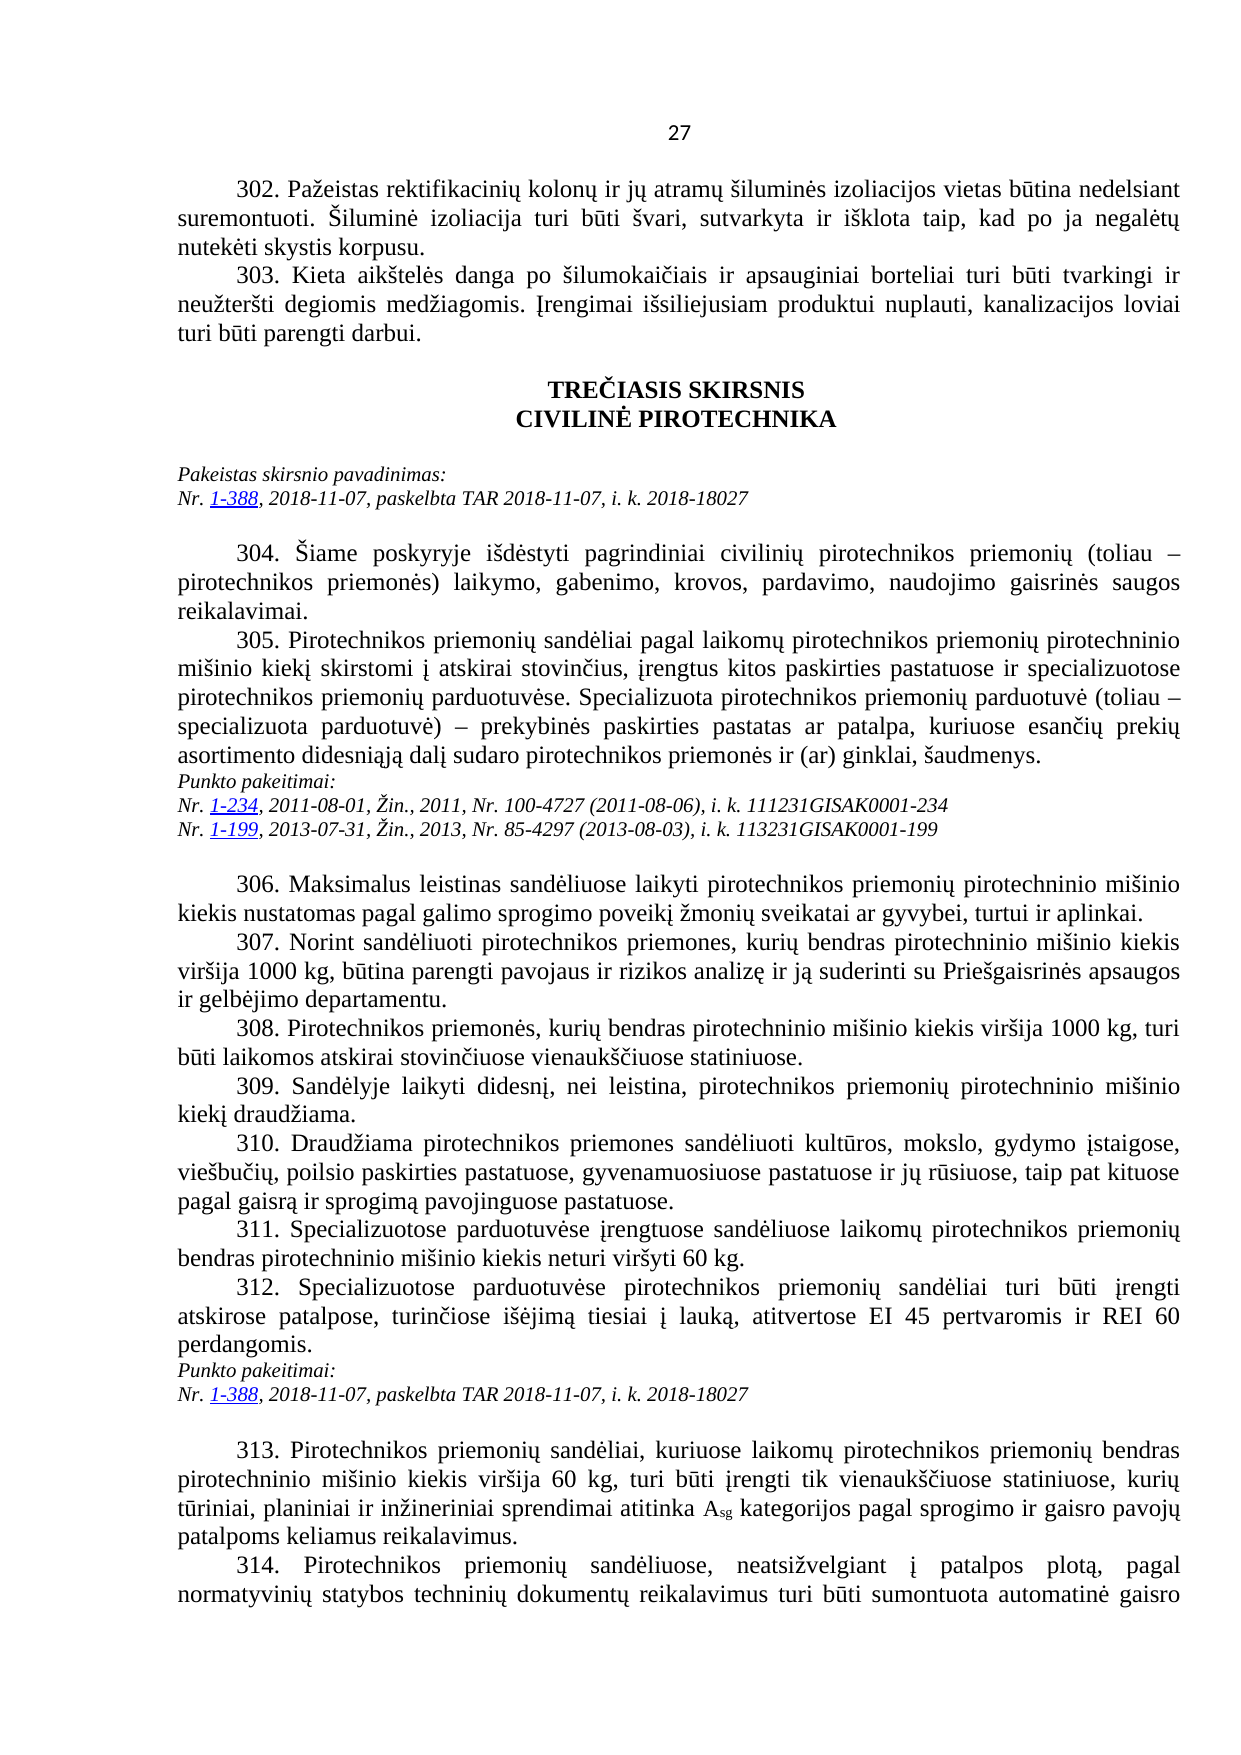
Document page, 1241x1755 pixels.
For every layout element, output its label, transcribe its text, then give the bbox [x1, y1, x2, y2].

text 311. Specializuotose parduotuvėse įrengtuose sandėliuose laikomų pirotechnikos priemonių bendras pirotechninio mišinio kiekis neturi viršyti 60 kg. [177, 1214, 1181, 1272]
text Punkto pakeitimai: [177, 1358, 1181, 1382]
text Nr. 1-199, 2013-07-31, Žin., 2013, Nr. 85-4297 (2013-08-03), i. k. 113231GISAK0001-199 [177, 817, 1181, 841]
text Nr. 1-388, 2018-11-07, paskelbta TAR 2018-11-07, i. k. 2018-18027 [177, 486, 1181, 510]
text 303. Kieta aikštelės danga po šilumokaičiais ir apsauginiai borteliai turi būti tvarkingi ir neužteršti degiomis medžiagomis. Įrengimai išsiliejusiam produktui nuplauti, kanalizacijos loviai turi būti parengti darbui. [177, 260, 1181, 347]
text Nr. 1-388, 2018-11-07, paskelbta TAR 2018-11-07, i. k. 2018-18027 [177, 1382, 1181, 1406]
text 306. Maksimalus leistinas sandėliuose laikyti pirotechnikos priemonių pirotechninio mišinio kiekis nustatomas pagal galimo sprogimo poveikį žmonių sveikatai ar gyvybei, turtui ir aplinkai. [177, 869, 1181, 927]
text 312. Specializuotose parduotuvėse pirotechnikos priemonių sandėliai turi būti įrengti atskirose patalpose, turinčiose išėjimą tiesiai į lauką, atitvertose EI 45 pertvaromis ir REI 60 perdangomis. [177, 1272, 1181, 1358]
text Punkto pakeitimai: [177, 768, 1181, 793]
text 309. Sandėlyje laikyti didesnį, nei leistina, pirotechnikos priemonių pirotechninio mišinio kiekį draudžiama. [177, 1071, 1181, 1128]
text 304. Šiame poskyryje išdėstyti pagrindiniai civilinių pirotechnikos priemonių (toliau – pirotechnikos priemonės) laikymo, gabenimo, krovos, pardavimo, naudojimo gaisrinės saugos reikalavimai. [177, 538, 1181, 625]
text CIVILINĖ PIROTECHNIKA [177, 404, 1181, 433]
text 313. Pirotechnikos priemonių sandėliai, kuriuose laikomų pirotechnikos priemonių bendras pirotechninio mišinio kiekis viršija 60 kg, turi būti įrengti tik vienaukščiuose statiniuose, kurių tūriniai, planiniai ir inžineriniai sprendimai atitinka Asg kategorijos pagal sprogimo ir gaisro pavojų patalpoms keliamus reikalavimus. [177, 1435, 1181, 1550]
text 307. Norint sandėliuoti pirotechnikos priemones, kurių bendras pirotechninio mišinio kiekis viršija 1000 kg, būtina parengti pavojaus ir rizikos analizę ir ją suderinti su Priešgaisrinės apsaugos ir gelbėjimo departamentu. [177, 927, 1181, 1013]
text 314. Pirotechnikos priemonių sandėliuose, neatsižvelgiant į patalpos plotą, pagal normatyvinių statybos techninių dokumentų reikalavimus turi būti sumontuota automatinė gaisro [177, 1550, 1181, 1608]
text Nr. 1-234, 2011-08-01, Žin., 2011, Nr. 100-4727 (2011-08-06), i. k. 111231GISAK0001-234 [177, 793, 1181, 817]
text TREČIASIS SKIRSNIS [177, 375, 1181, 404]
text 308. Pirotechnikos priemonės, kurių bendras pirotechninio mišinio kiekis viršija 1000 kg, turi būti laikomos atskirai stovinčiuose vienaukščiuose statiniuose. [177, 1013, 1181, 1071]
text 305. Pirotechnikos priemonių sandėliai pagal laikomų pirotechnikos priemonių pirotechninio mišinio kiekį skirstomi į atskirai stovinčius, įrengtus kitos paskirties pastatuose ir specializuotose pirotechnikos priemonių parduotuvėse. Specializuota pirotechnikos priemonių parduotuvė (toliau – specializuota parduotuvė) – prekybinės paskirties pastatas ar patalpa, kuriuose esančių prekių asortimento didesniąją dalį sudaro pirotechnikos priemonės ir (ar) ginklai, šaudmenys. [177, 625, 1181, 768]
text Pakeistas skirsnio pavadinimas: [177, 462, 1181, 486]
text 302. Pažeistas rektifikacinių kolonų ir jų atramų šiluminės izoliacijos vietas būtina nedelsiant suremontuoti. Šiluminė izoliacija turi būti švari, sutvarkyta ir išklota taip, kad po ja negalėtų nutekėti skystis korpusu. [177, 174, 1181, 260]
text 310. Draudžiama pirotechnikos priemones sandėliuoti kultūros, mokslo, gydymo įstaigose, viešbučių, poilsio paskirties pastatuose, gyvenamuosiuose pastatuose ir jų rūsiuose, taip pat kituose pagal gaisrą ir sprogimą pavojinguose pastatuose. [177, 1128, 1181, 1214]
